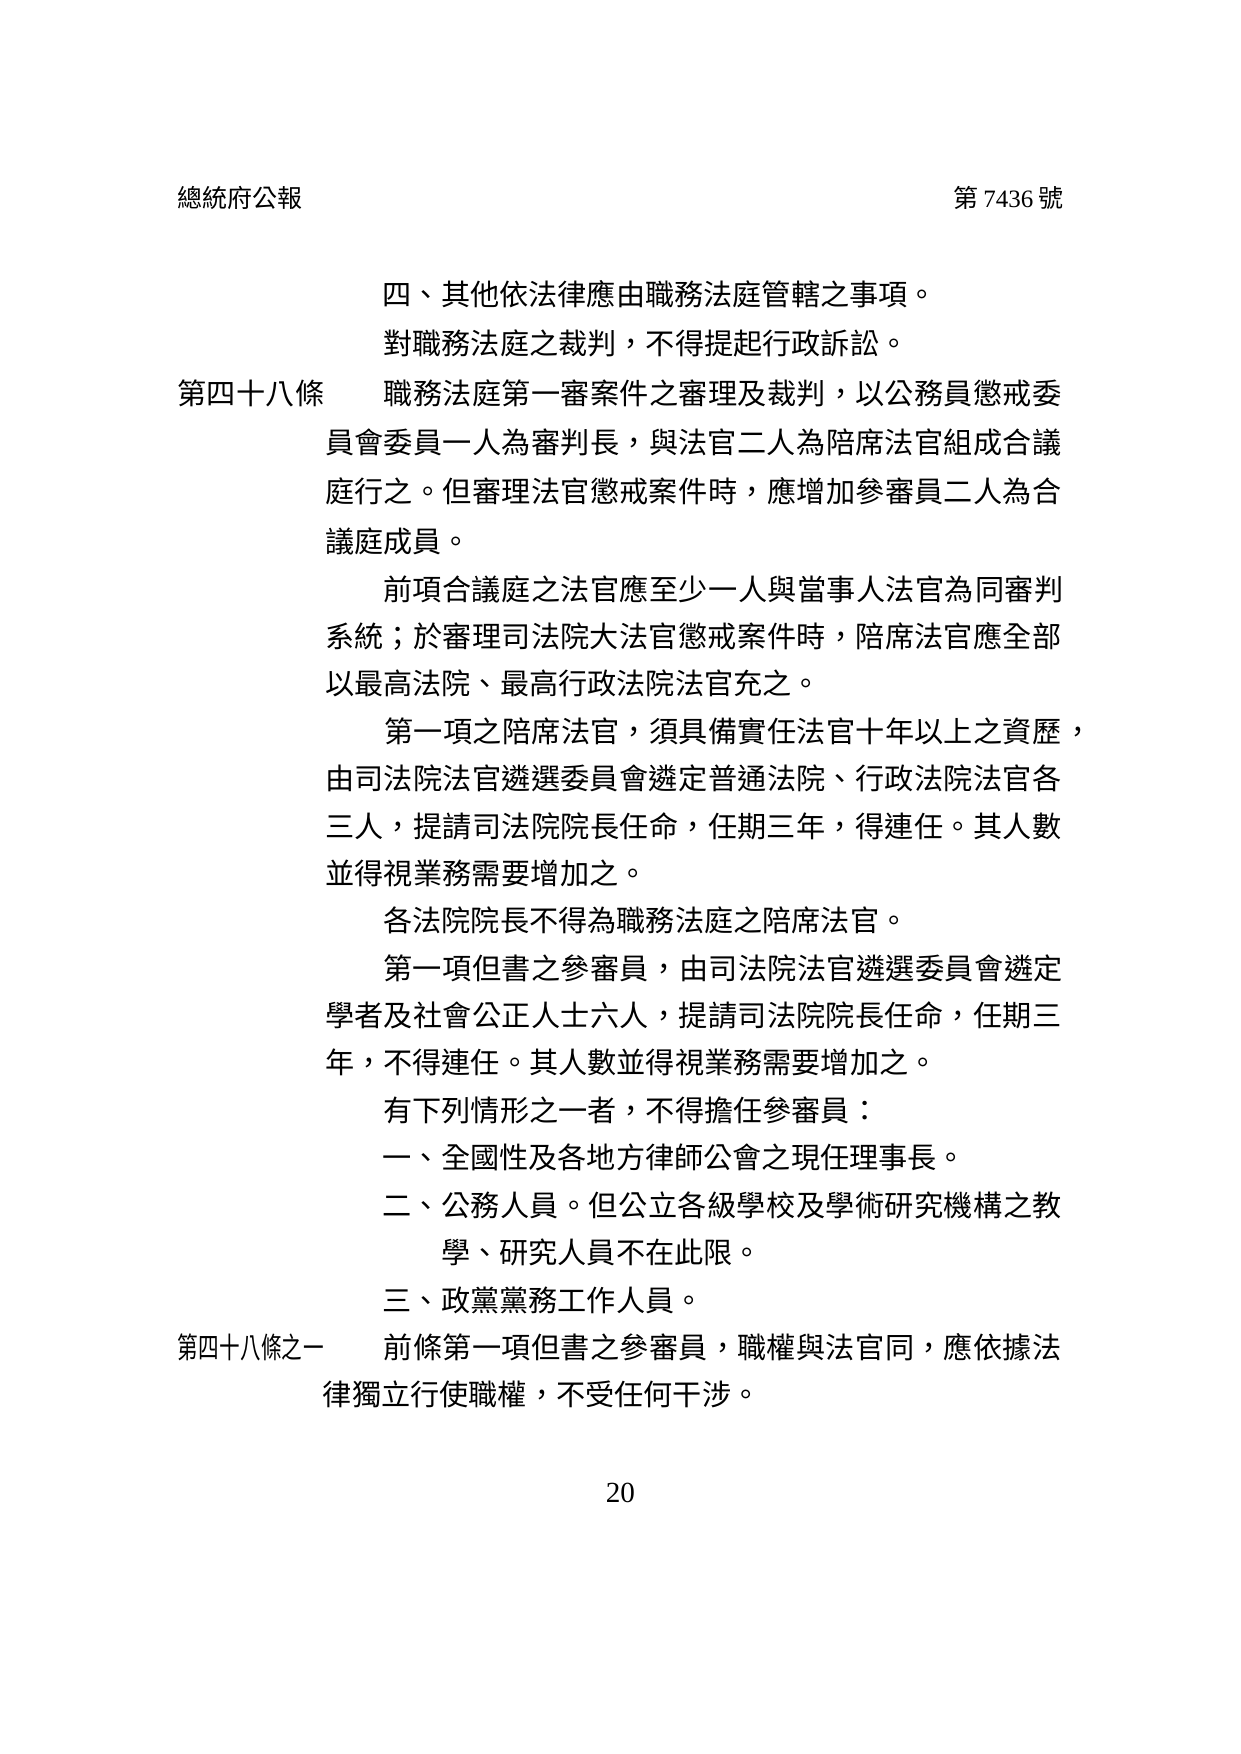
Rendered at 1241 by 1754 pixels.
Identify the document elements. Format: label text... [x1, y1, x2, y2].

text 前項合議庭之法官應至少一人與當事人法官為同審判系統；於審理司法院大法官懲戒案件時，陪席法官應全部以最高法院、最高行政法院法官充之。 [325, 562, 1063, 704]
text 對職務法庭之裁判，不得提起行政訴訟。 [325, 315, 1063, 364]
text 第四十八條之一 前條第一項但書之參審員，職權與法官同，應依據法律獨立行使職權，不受任何干涉。 [177, 1320, 1063, 1415]
text 一、 全國性及各地方律師公會之現任理事長。 [382, 1131, 1063, 1178]
text 第一項之陪席法官，須具備實任法官十年以上之資歷，由司法院法官遴選委員會遴定普通法院、行政法院法官各三人，提請司法院院長任命，任期三年，得連任。其人數並得視業務需要增加之。 [325, 704, 1063, 894]
text 第一項但書之參審員，由司法院法官遴選委員會遴定學者及社會公正人士六人，提請司法院院長任命，任期三年，不得連任。其人數並得視業務需要增加之。 [325, 941, 1063, 1083]
text 三、 政黨黨務工作人員。 [382, 1273, 1063, 1320]
text 二、 公務人員。但公立各級學校及學術研究機構之教學、研究人員不在此限。 [382, 1178, 1063, 1273]
text 各法院院長不得為職務法庭之陪席法官。 [325, 894, 1063, 941]
text 四、 其他依法律應由職務法庭管轄之事項。 [382, 266, 1063, 315]
text 有下列情形之一者，不得擔任參審員： [325, 1083, 1063, 1131]
text 第四十八條 職務法庭第一審案件之審理及裁判，以公務員懲戒委員會委員一人為審判長，與法官二人為陪席法官組成合議庭行之。但審理法官懲戒案件時，應增加參審員二人為合議庭成員。 [177, 364, 1063, 562]
